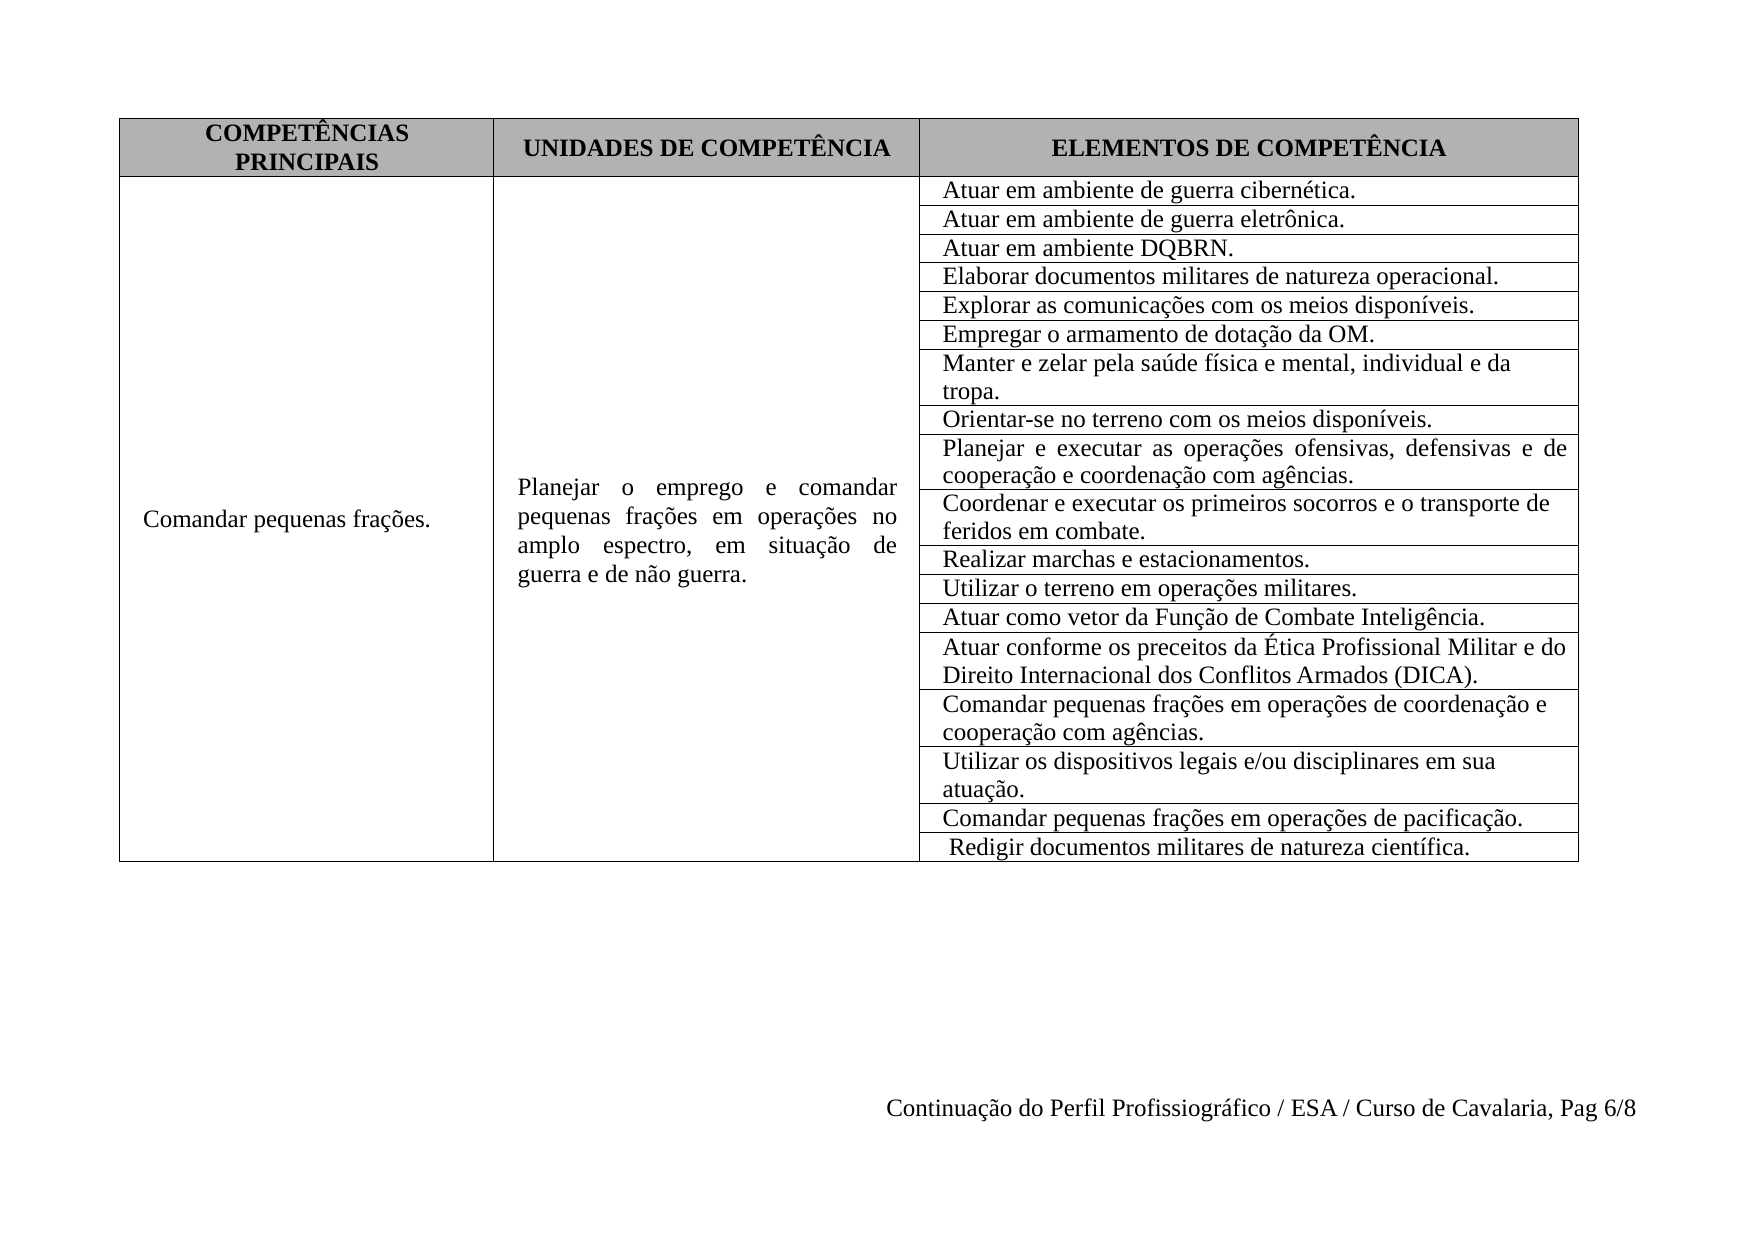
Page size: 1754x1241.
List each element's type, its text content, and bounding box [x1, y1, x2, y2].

table_cell Planejar e executar as operações ofensivas, defensivas e de cooperação e coordenação com agências. [920, 435, 1578, 488]
table_cell Comandar pequenas frações em operações de coordenação e cooperação com agências. [920, 690, 1578, 746]
table_cell Realizar marchas e estacionamentos. [920, 546, 1578, 574]
table_cell Atuar conforme os preceitos da Ética Profissional Militar e do Direito Internacional dos Conflitos Armados (DICA). [920, 633, 1578, 689]
table_cell Redigir documentos militares de natureza científica. [920, 833, 1578, 861]
table_cell Comandar pequenas frações em operações de pacificação. [920, 804, 1578, 832]
table_cell Coordenar e executar os primeiros socorros e o transporte de feridos em combate. [920, 490, 1578, 545]
table_header UNIDADES DE COMPETÊNCIA [494, 119, 919, 176]
table_cell Orientar-se no terreno com os meios disponíveis. [920, 406, 1578, 434]
table_cell Utilizar os dispositivos legais e/ou disciplinares em sua atuação. [920, 747, 1578, 803]
table_cell Empregar o armamento de dotação da OM. [920, 321, 1578, 348]
table_cell Atuar em ambiente DQBRN. [920, 235, 1578, 262]
table_cell Manter e zelar pela saúde física e mental, individual e da tropa. [920, 350, 1578, 405]
table_cell Comandar pequenas frações. [120, 177, 493, 861]
table_cell Atuar em ambiente de guerra cibernética. [920, 177, 1578, 205]
table_cell Atuar como vetor da Função de Combate Inteligência. [920, 604, 1578, 632]
table_cell Atuar em ambiente de guerra eletrônica. [920, 206, 1578, 233]
table_cell Planejar o emprego e comandar pequenas frações em operações no amplo espectro, em situação de guerra e de não guerra. [494, 177, 919, 861]
table_cell Explorar as comunicações com os meios disponíveis. [920, 292, 1578, 320]
table_header ELEMENTOS DE COMPETÊNCIA [920, 119, 1578, 176]
table_cell Utilizar o terreno em operações militares. [920, 575, 1578, 603]
table_cell Elaborar documentos militares de natureza operacional. [920, 263, 1578, 291]
table_header COMPETÊNCIAS PRINCIPAIS [120, 119, 493, 176]
